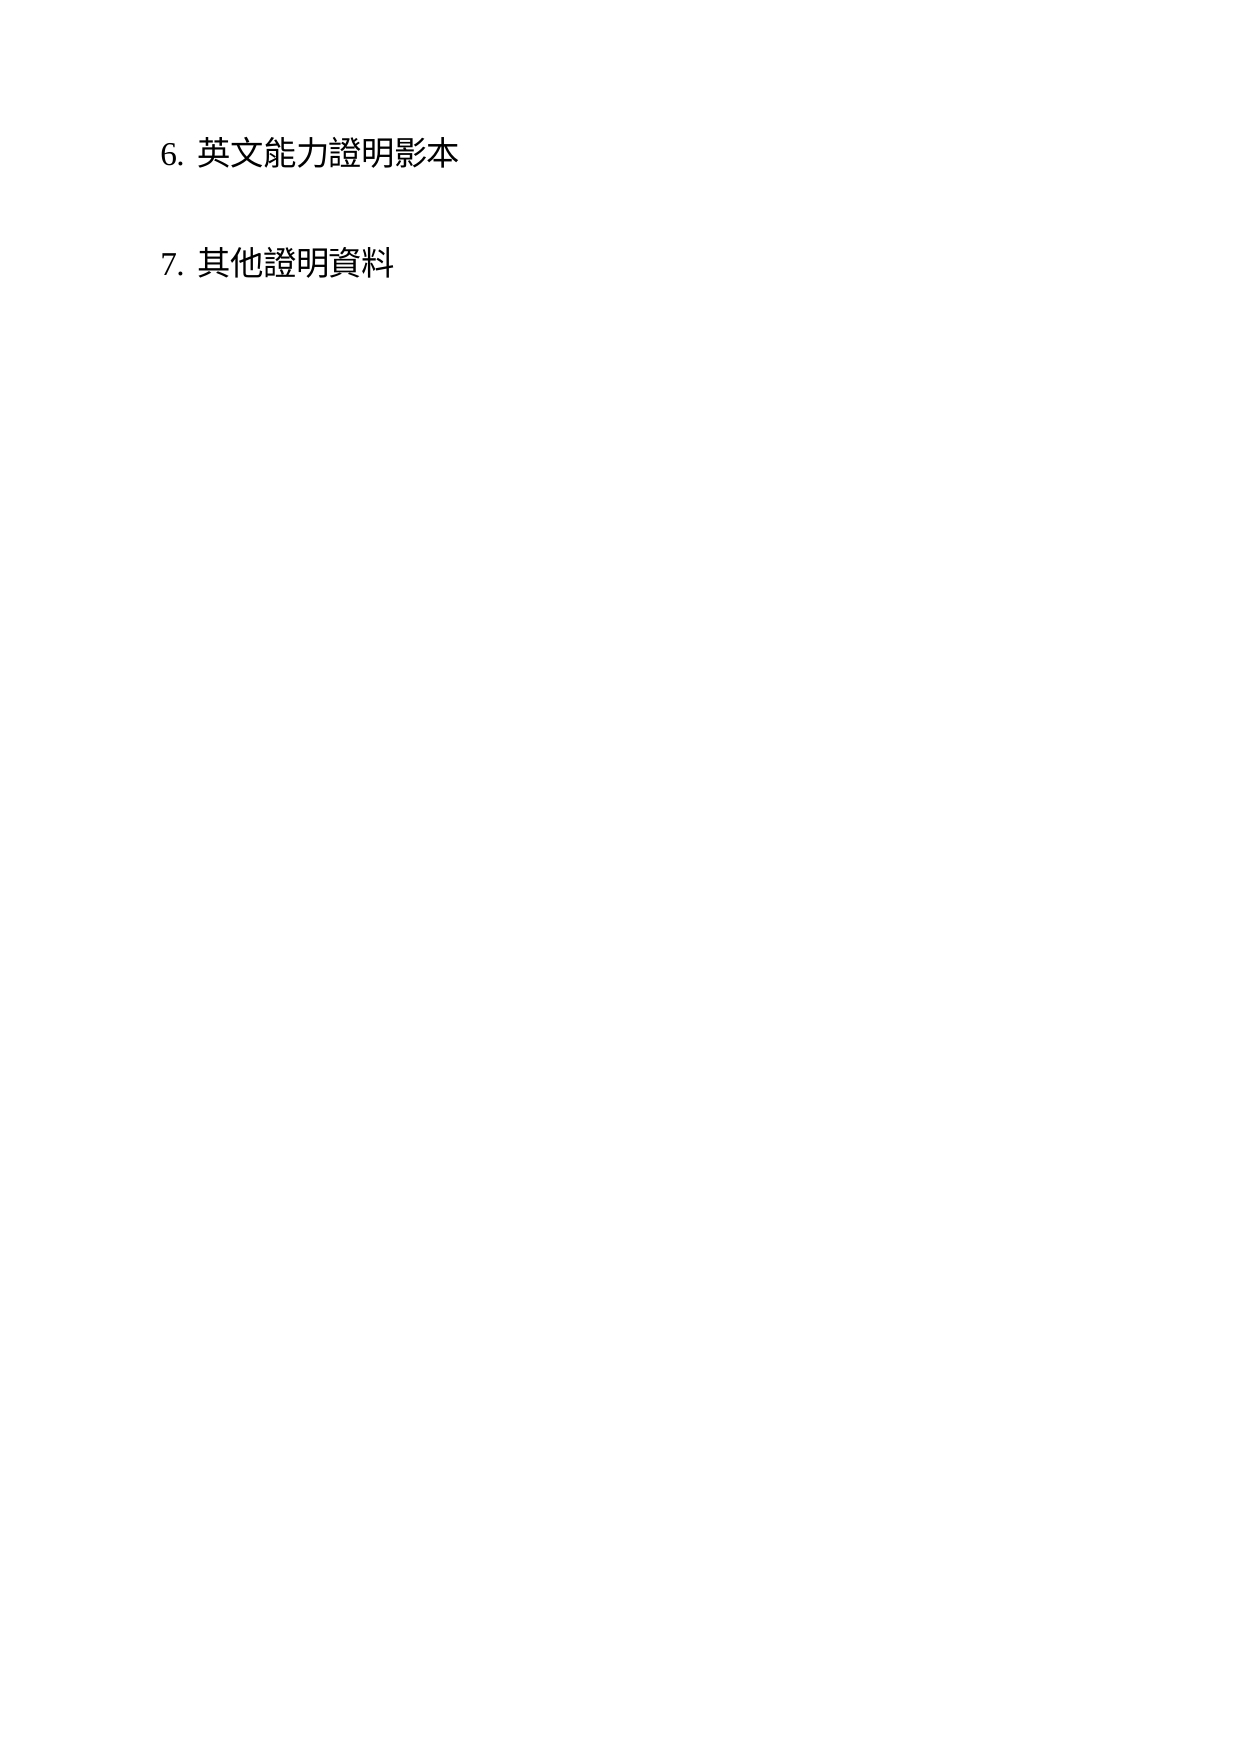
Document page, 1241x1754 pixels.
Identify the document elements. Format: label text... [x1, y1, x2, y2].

list 其他證明資料 [148, 237, 1092, 285]
list 英文能力證明影本 [148, 127, 1092, 175]
